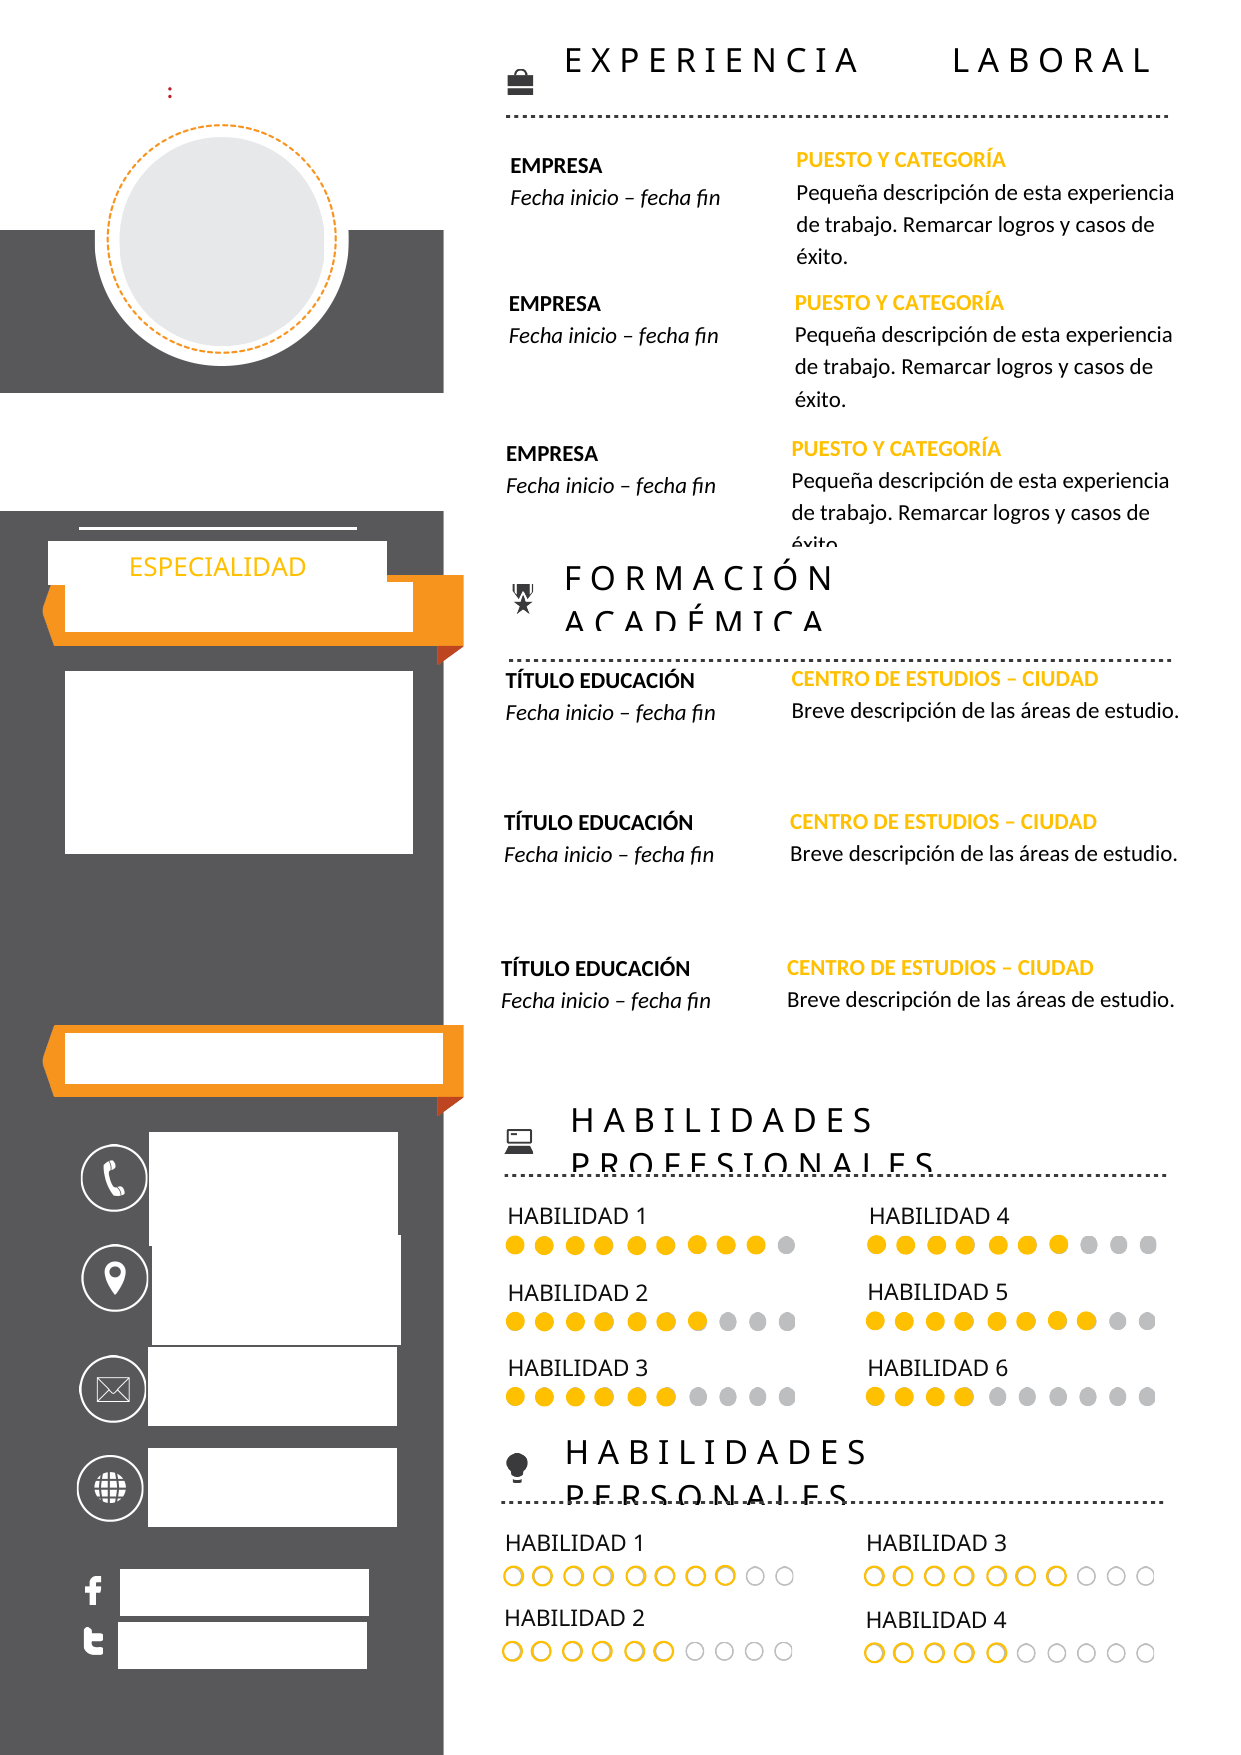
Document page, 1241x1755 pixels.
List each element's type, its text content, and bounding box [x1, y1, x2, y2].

text C O N T A C T O M E [80, 1040, 428, 1076]
text Centro de estudios – Ciudad [787, 953, 1179, 981]
text HABILIDAD 4 [865, 1604, 1135, 1630]
text Centro de estudios – Ciudad [790, 807, 1182, 835]
text tuperfil [135, 1577, 354, 1602]
text Fecha inicio – fecha fin [505, 698, 736, 726]
text PUESTO Y CATEGORÍA [796, 145, 1189, 173]
text F O R M A C I Ó N [564, 555, 948, 600]
text H A B I L I D A D E S [564, 1429, 1135, 1474]
text EMPRESA [506, 439, 737, 467]
text @tuperfil [133, 1630, 352, 1655]
text dirección [167, 1306, 386, 1331]
text HABILIDAD 1 [504, 1527, 774, 1553]
text Breve descripción de las áreas de estudio. [790, 839, 1182, 867]
text EMPRESA [508, 289, 739, 317]
text : [776, 426, 1199, 570]
text Insertar una pequeña descripción sobre cuál es el objetivo del currículum. Esta descripción debería ser personalizada para cada puesto de trabajo al que se opta. [80, 678, 398, 846]
text Fecha inicio – fecha fin [506, 471, 737, 498]
text HABILIDAD 5 [867, 1276, 1137, 1302]
text portfolio online [163, 1487, 382, 1513]
text tumail@tumail.com [163, 1355, 382, 1380]
text (+34) 600 00 00 00 [164, 1140, 383, 1165]
text : [167, 29, 1210, 424]
text Fecha inicio – fecha fin [504, 840, 735, 868]
text HABILIDAD 2 [507, 1277, 777, 1303]
text www.tuweb.com [163, 1456, 382, 1481]
text CP, ciudad [167, 1274, 386, 1299]
text HABILIDAD 1 [507, 1200, 777, 1226]
text N O M B R E [15, 401, 474, 466]
text Fecha inicio – fecha fin [501, 986, 732, 1014]
text Pequeña descripción de esta experiencia de trabajo. Remarcar logros y casos de éxito. [791, 466, 1184, 558]
text número de teléfono [164, 1172, 383, 1199]
text HABILIDAD 6 [867, 1352, 1137, 1378]
text HABILIDAD 4 [868, 1200, 1138, 1226]
text Dirección postal [167, 1246, 386, 1268]
text H A B I L I D A D E S [570, 1097, 1141, 1142]
text E X P E R I E N C I A L A B O R A L [564, 36, 1195, 82]
text HABILIDAD 3 [507, 1352, 777, 1378]
text P E R S O N A L E S [564, 1474, 1135, 1504]
text HABILIDAD 3 [866, 1527, 1136, 1553]
text EMPRESA [510, 151, 741, 179]
text A C A D É M I C A [564, 600, 948, 630]
text Pequeña descripción de esta experiencia de trabajo. Remarcar logros y casos de éxito. [796, 178, 1189, 270]
text A P E L L I D O [15, 466, 474, 503]
text TÍTULO EDUCACIÓN [505, 666, 736, 694]
text Breve descripción de las áreas de estudio. [787, 985, 1179, 1013]
text TÍTULO EDUCACIÓN [504, 808, 735, 836]
text : [493, 282, 754, 393]
text Centro de estudios – Ciudad [791, 664, 1184, 692]
text PUESTO Y CATEGORÍA [791, 434, 1184, 462]
text Fecha inicio – fecha fin [508, 321, 739, 349]
text Breve descripción de las áreas de estudio. [791, 697, 1184, 724]
text Pequeña descripción de esta experiencia de trabajo. Remarcar logros y casos de éxito. [794, 320, 1187, 413]
text Fecha inicio – fecha fin [510, 183, 741, 211]
text ESPECIALIDAD [63, 548, 372, 578]
text TÍTULO EDUCACIÓN [501, 954, 732, 982]
text S O B R E M Í [80, 589, 398, 625]
text P R O F E S I O N A L E S [570, 1142, 1141, 1172]
text HABILIDAD 2 [504, 1602, 774, 1625]
text PUESTO Y CATEGORÍA [794, 288, 1187, 316]
text correo electrónico [163, 1387, 382, 1412]
